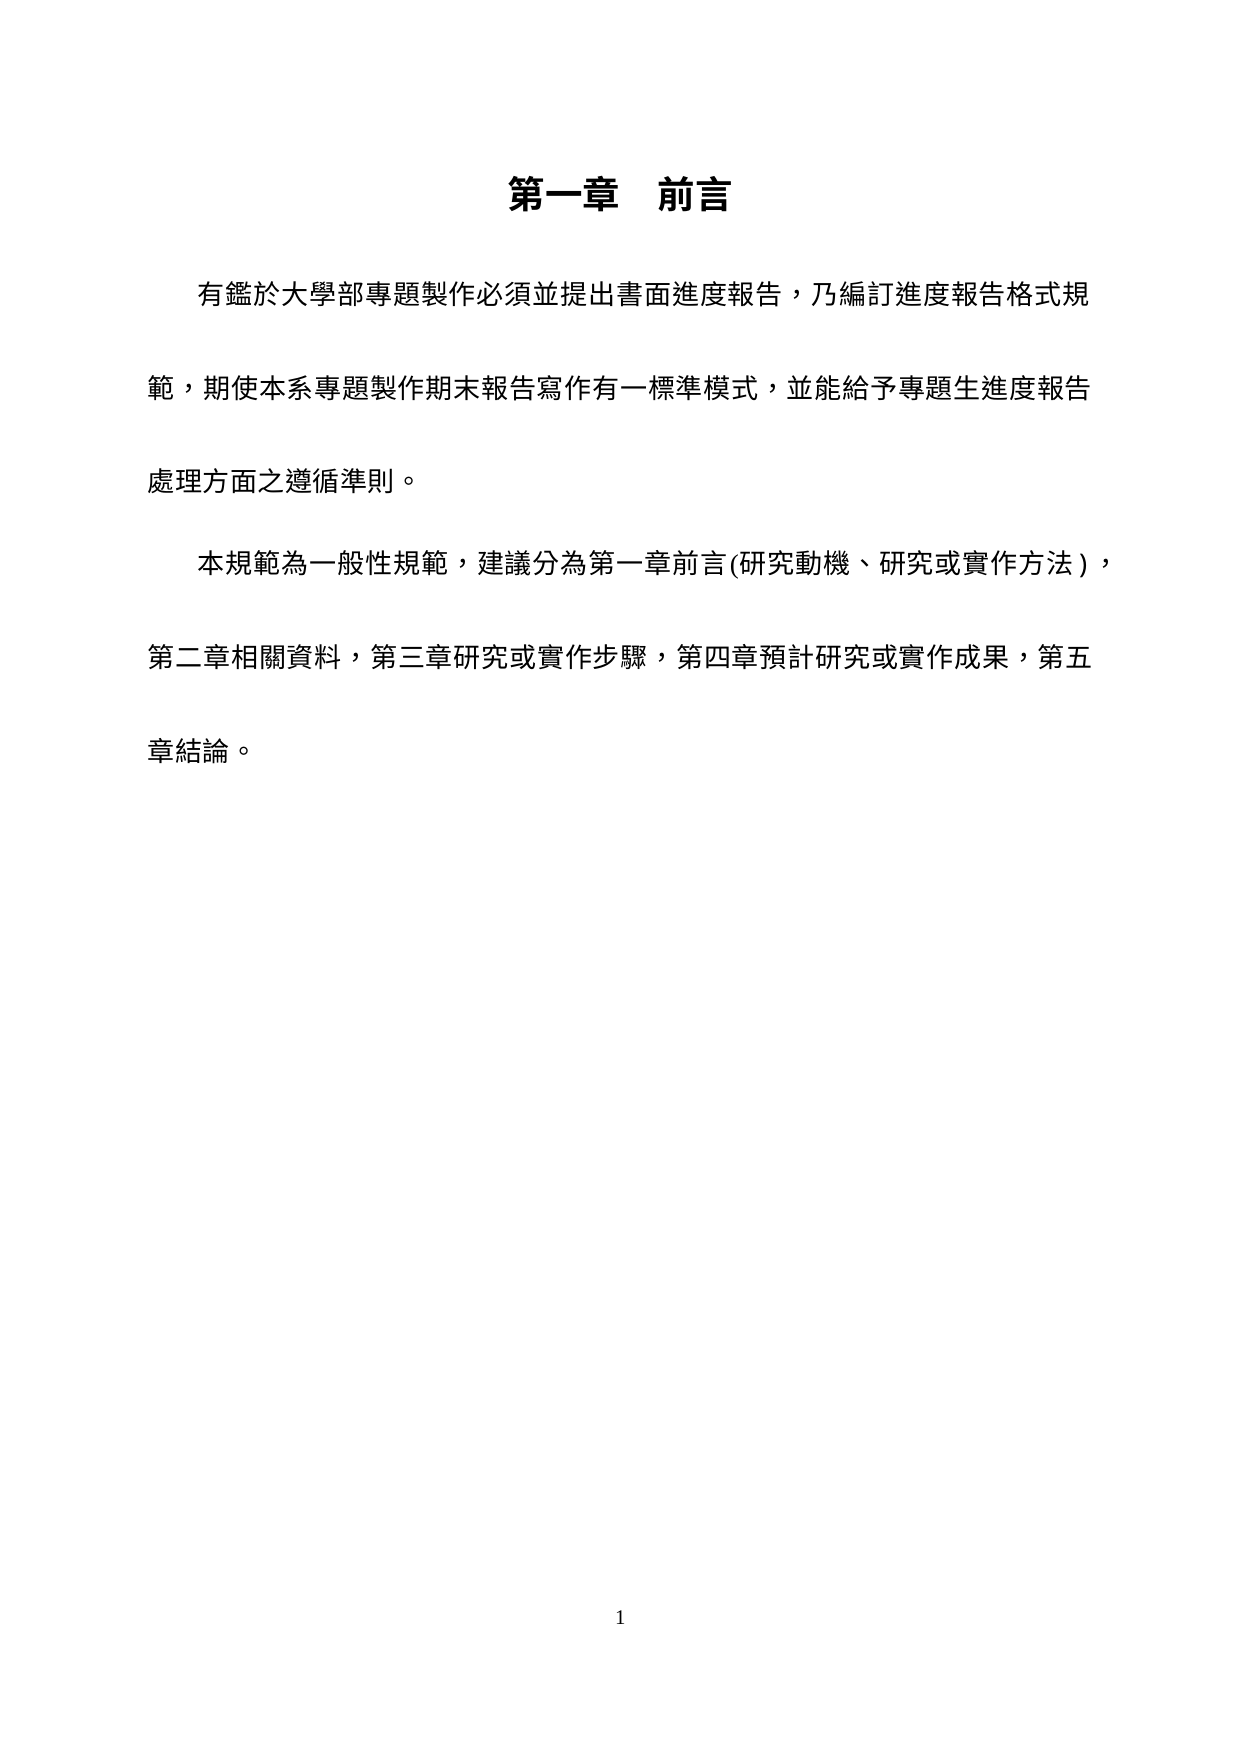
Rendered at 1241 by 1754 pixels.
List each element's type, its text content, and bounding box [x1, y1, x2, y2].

text 本規範為一般性規範，建議分為第一章前言(研究動機、研究或實作方法)，第二章相關資料，第三章研究或實作步驟，第四章預計研究或實作成果，第五章結論。 [148, 520, 1092, 770]
text 第一章 前言 [148, 151, 1092, 213]
text 有鑑於大學部專題製作必須並提出書面進度報告，乃編訂進度報告格式規範，期使本系專題製作期末報告寫作有一標準模式，並能給予專題生進度報告處理方面之遵循準則。 [148, 251, 1092, 501]
